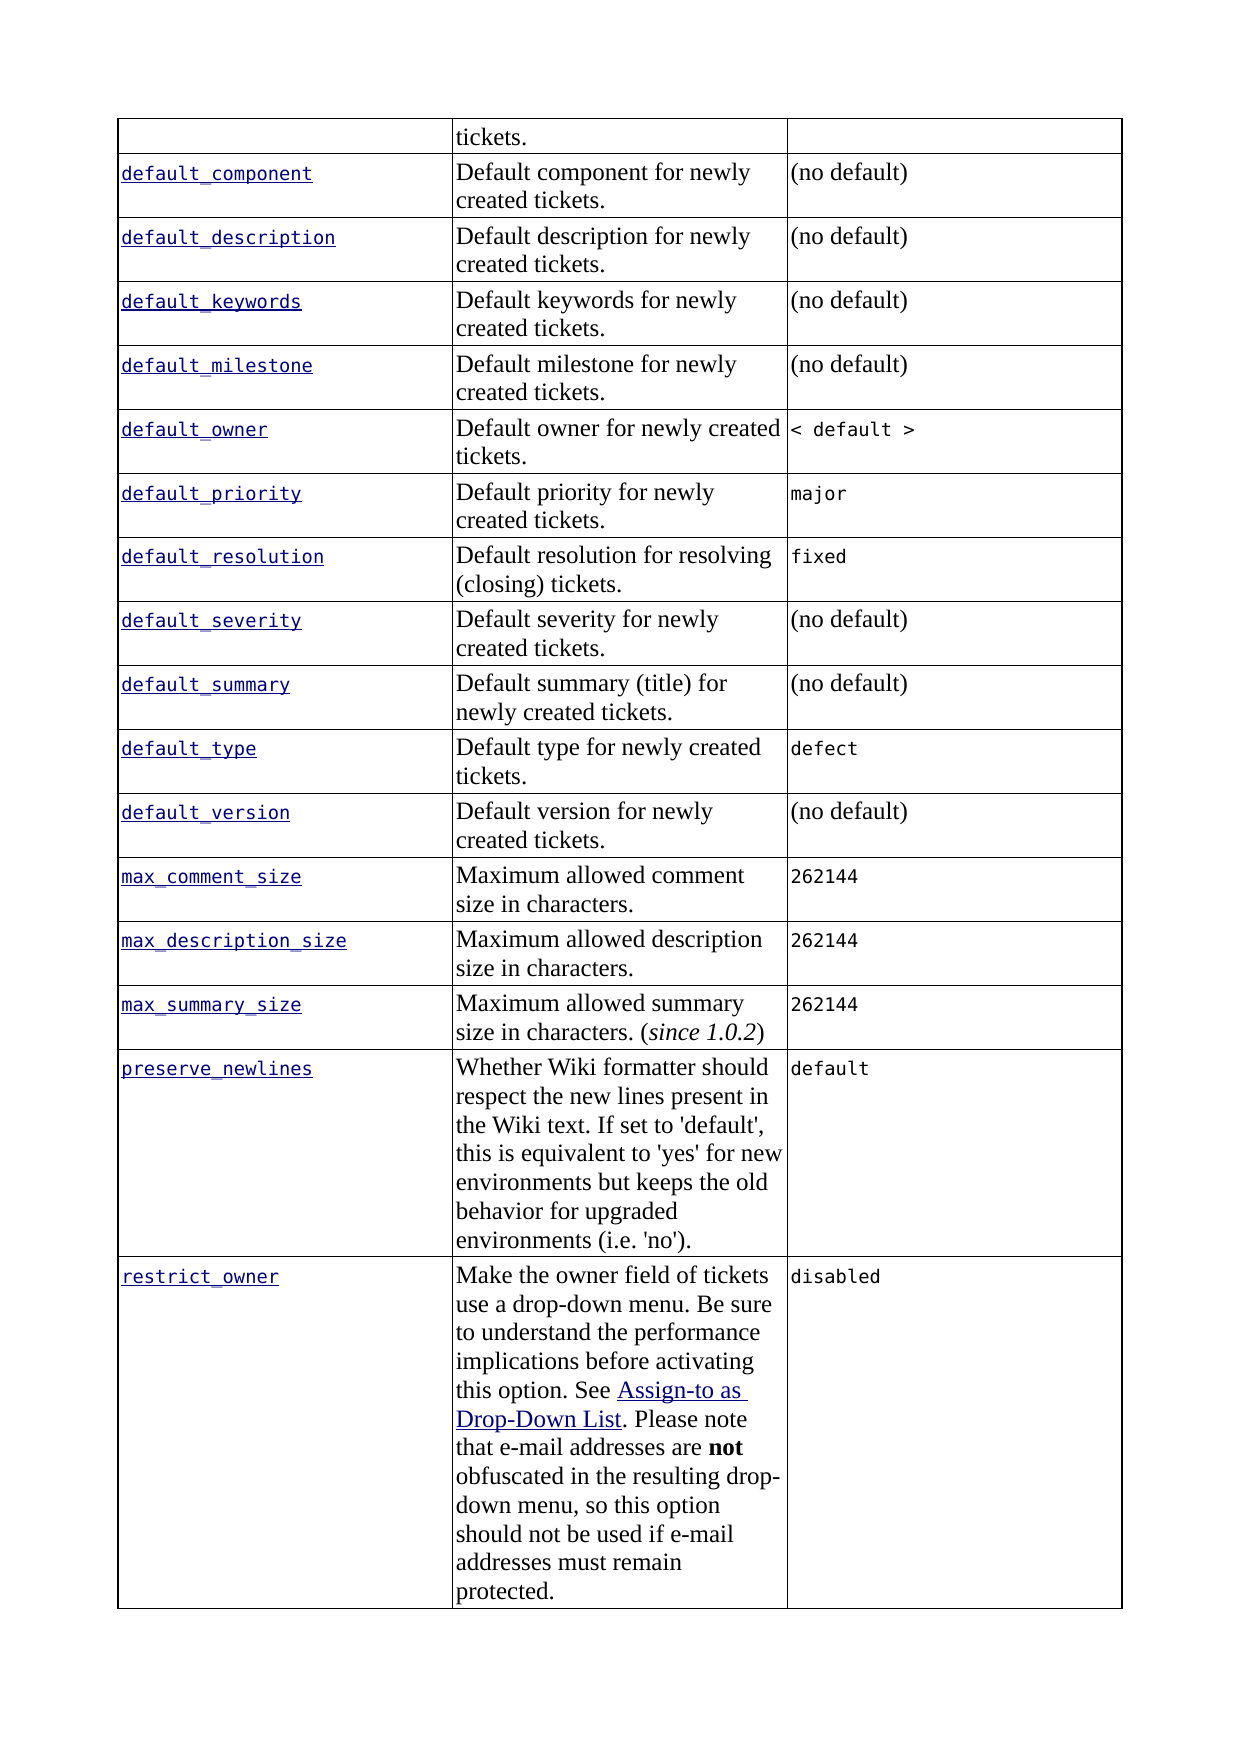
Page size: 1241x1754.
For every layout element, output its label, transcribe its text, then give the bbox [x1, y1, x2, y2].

table_cell Default summary (title) for newly created tickets. [453, 666, 787, 729]
table_cell default_component [119, 154, 452, 217]
table_cell 262144 [788, 922, 1121, 985]
table_cell Default milestone for newly created tickets. [453, 346, 787, 409]
table_cell default_priority [119, 474, 452, 537]
table_cell (no default) [788, 154, 1121, 217]
table_cell Default keywords for newly created tickets. [453, 282, 787, 345]
table_cell default_type [119, 730, 452, 793]
table_cell default_summary [119, 666, 452, 729]
table_cell default_description [119, 218, 452, 281]
table_cell Default priority for newly created tickets. [453, 474, 787, 537]
table_cell restrict_owner [119, 1257, 452, 1608]
table_cell (no default) [788, 218, 1121, 281]
table_cell Default owner for newly created tickets. [453, 410, 787, 473]
table_cell Maximum allowed description size in characters. [453, 922, 787, 985]
table_cell Maximum allowed comment size in characters. [453, 858, 787, 921]
table_cell (no default) [788, 794, 1121, 857]
table_cell disabled [788, 1257, 1121, 1608]
table_cell fixed [788, 538, 1121, 601]
table_cell < default > [788, 410, 1121, 473]
table_cell default_owner [119, 410, 452, 473]
table_cell default_severity [119, 602, 452, 665]
table_cell [119, 119, 452, 153]
table_cell Default component for newly created tickets. [453, 154, 787, 217]
table_cell (no default) [788, 666, 1121, 729]
table_cell Default description for newly created tickets. [453, 218, 787, 281]
table_cell [788, 119, 1121, 153]
table_cell 262144 [788, 986, 1121, 1049]
table_cell max_summary_size [119, 986, 452, 1049]
table_cell defect [788, 730, 1121, 793]
table_cell Default type for newly created tickets. [453, 730, 787, 793]
table_cell max_comment_size [119, 858, 452, 921]
table_cell default_resolution [119, 538, 452, 601]
table_cell (no default) [788, 602, 1121, 665]
table_cell tickets. [453, 119, 787, 153]
table_cell Maximum allowed summary size in characters. (since 1.0.2) [453, 986, 787, 1049]
table_cell default_version [119, 794, 452, 857]
table_cell Default severity for newly created tickets. [453, 602, 787, 665]
table_cell (no default) [788, 346, 1121, 409]
table_cell Make the owner field of tickets use a drop-down menu. Be sure to understand the performance implications before activating this option. See Assign-to as Drop-Down List. Please note that e-mail addresses are not obfuscated in the resulting drop-down menu, so this option should not be used if e-mail addresses must remain protected. [453, 1257, 787, 1608]
table_cell major [788, 474, 1121, 537]
table_cell Default version for newly created tickets. [453, 794, 787, 857]
table_cell default_keywords [119, 282, 452, 345]
table_cell default [788, 1050, 1121, 1256]
table_cell preserve_newlines [119, 1050, 452, 1256]
table_cell default_milestone [119, 346, 452, 409]
table_cell Whether Wiki formatter should respect the new lines present in the Wiki text. If set to 'default', this is equivalent to 'yes' for new environments but keeps the old behavior for upgraded environments (i.e. 'no'). [453, 1050, 787, 1256]
table_cell max_description_size [119, 922, 452, 985]
table_cell Default resolution for resolving (closing) tickets. [453, 538, 787, 601]
table_cell 262144 [788, 858, 1121, 921]
table_cell (no default) [788, 282, 1121, 345]
